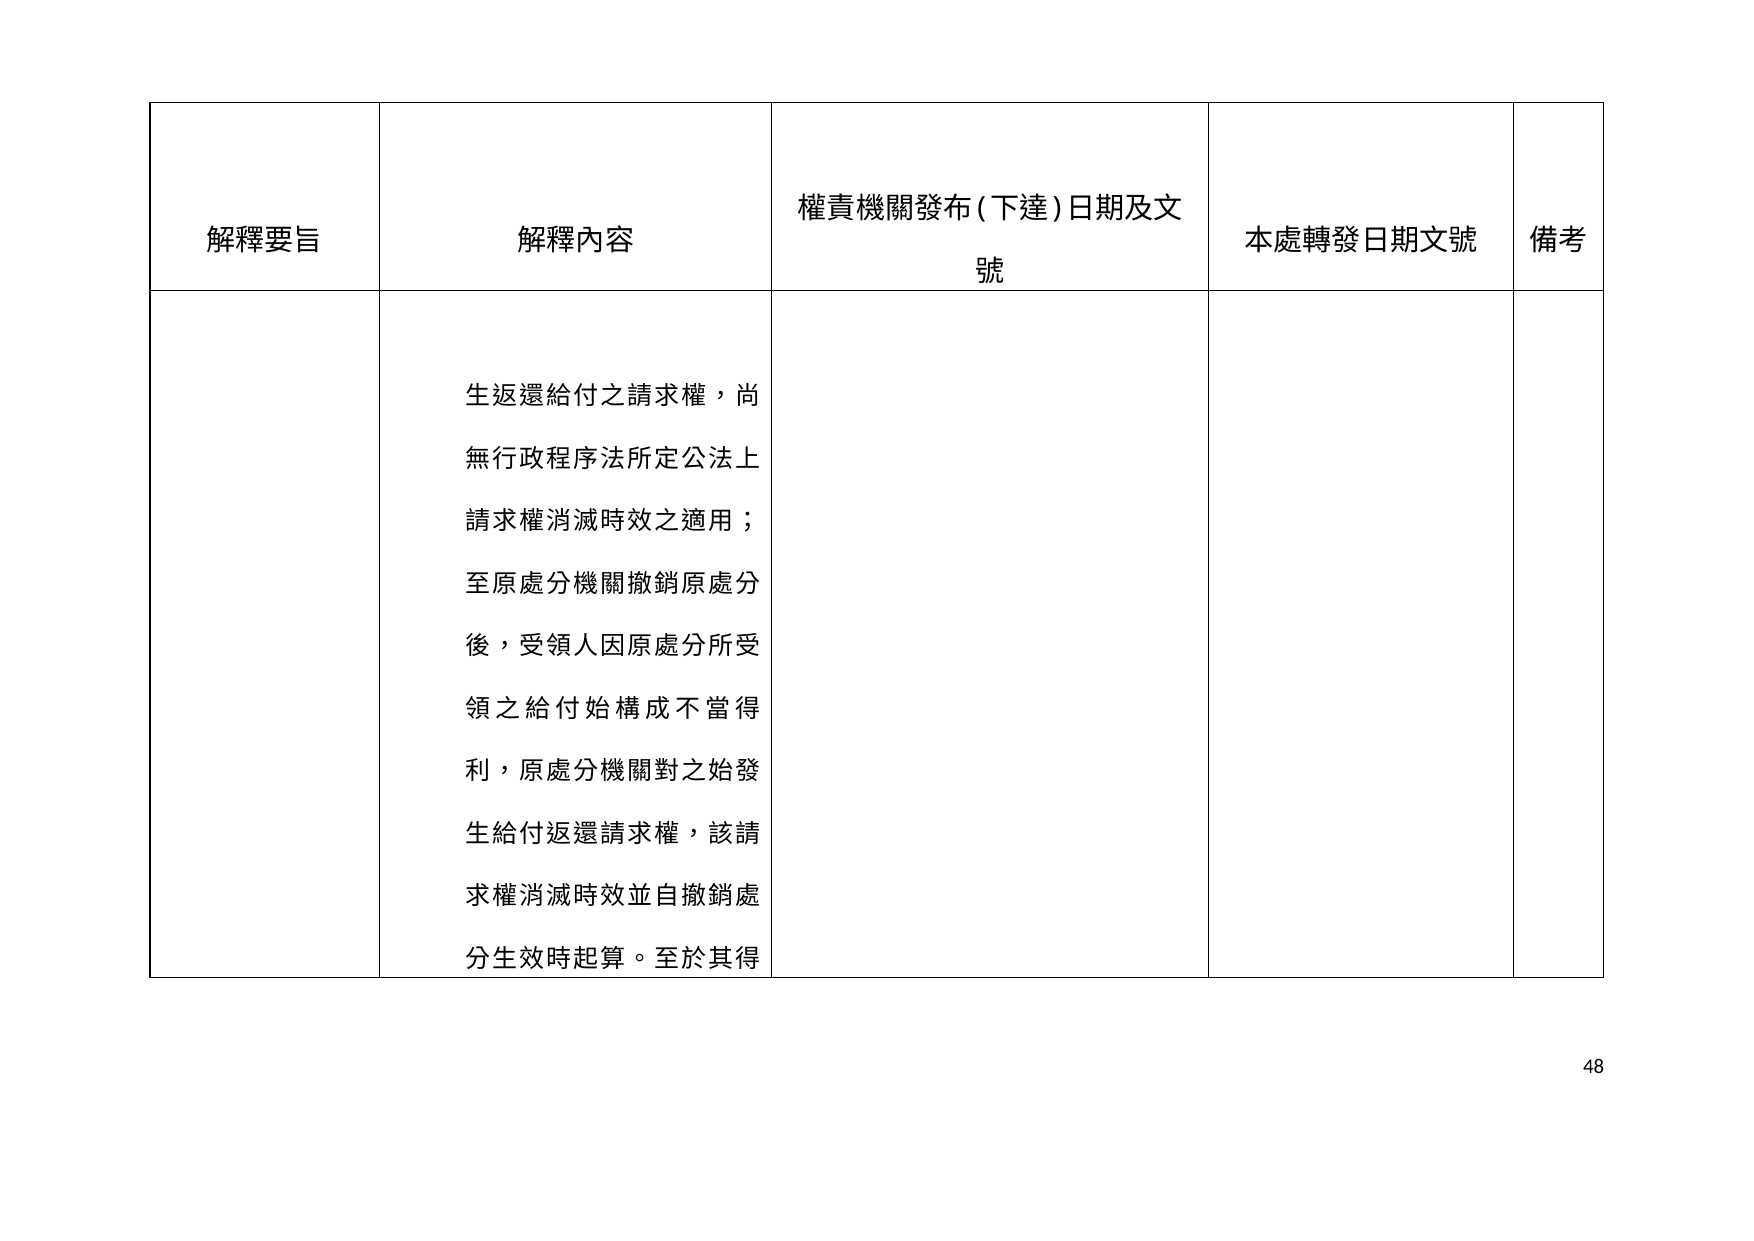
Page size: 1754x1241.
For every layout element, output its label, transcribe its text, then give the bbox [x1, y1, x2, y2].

table_cell 生返還給付之請求權，尚無行政程序法所定公法上請求權消滅時效之適用；至原處分機關撤銷原處分後，受領人因原處分所受領之給付始構成不當得利，原處分機關對之始發生給付返還請求權，該請求權消滅時效並自撤銷處分生效時起算。至於其得 [380, 291, 771, 977]
table_header 本處轉發日期文號 [1209, 103, 1513, 289]
table_cell [772, 291, 1208, 977]
table_header 解釋內容 [380, 103, 771, 289]
table_header 解釋要旨 [151, 103, 379, 289]
table_header 權責機關發布(下達)日期及文號 [772, 103, 1208, 289]
table_cell [1209, 291, 1513, 977]
table_cell [151, 291, 379, 977]
table_cell [1514, 291, 1603, 977]
table_header 備考 [1514, 103, 1603, 289]
